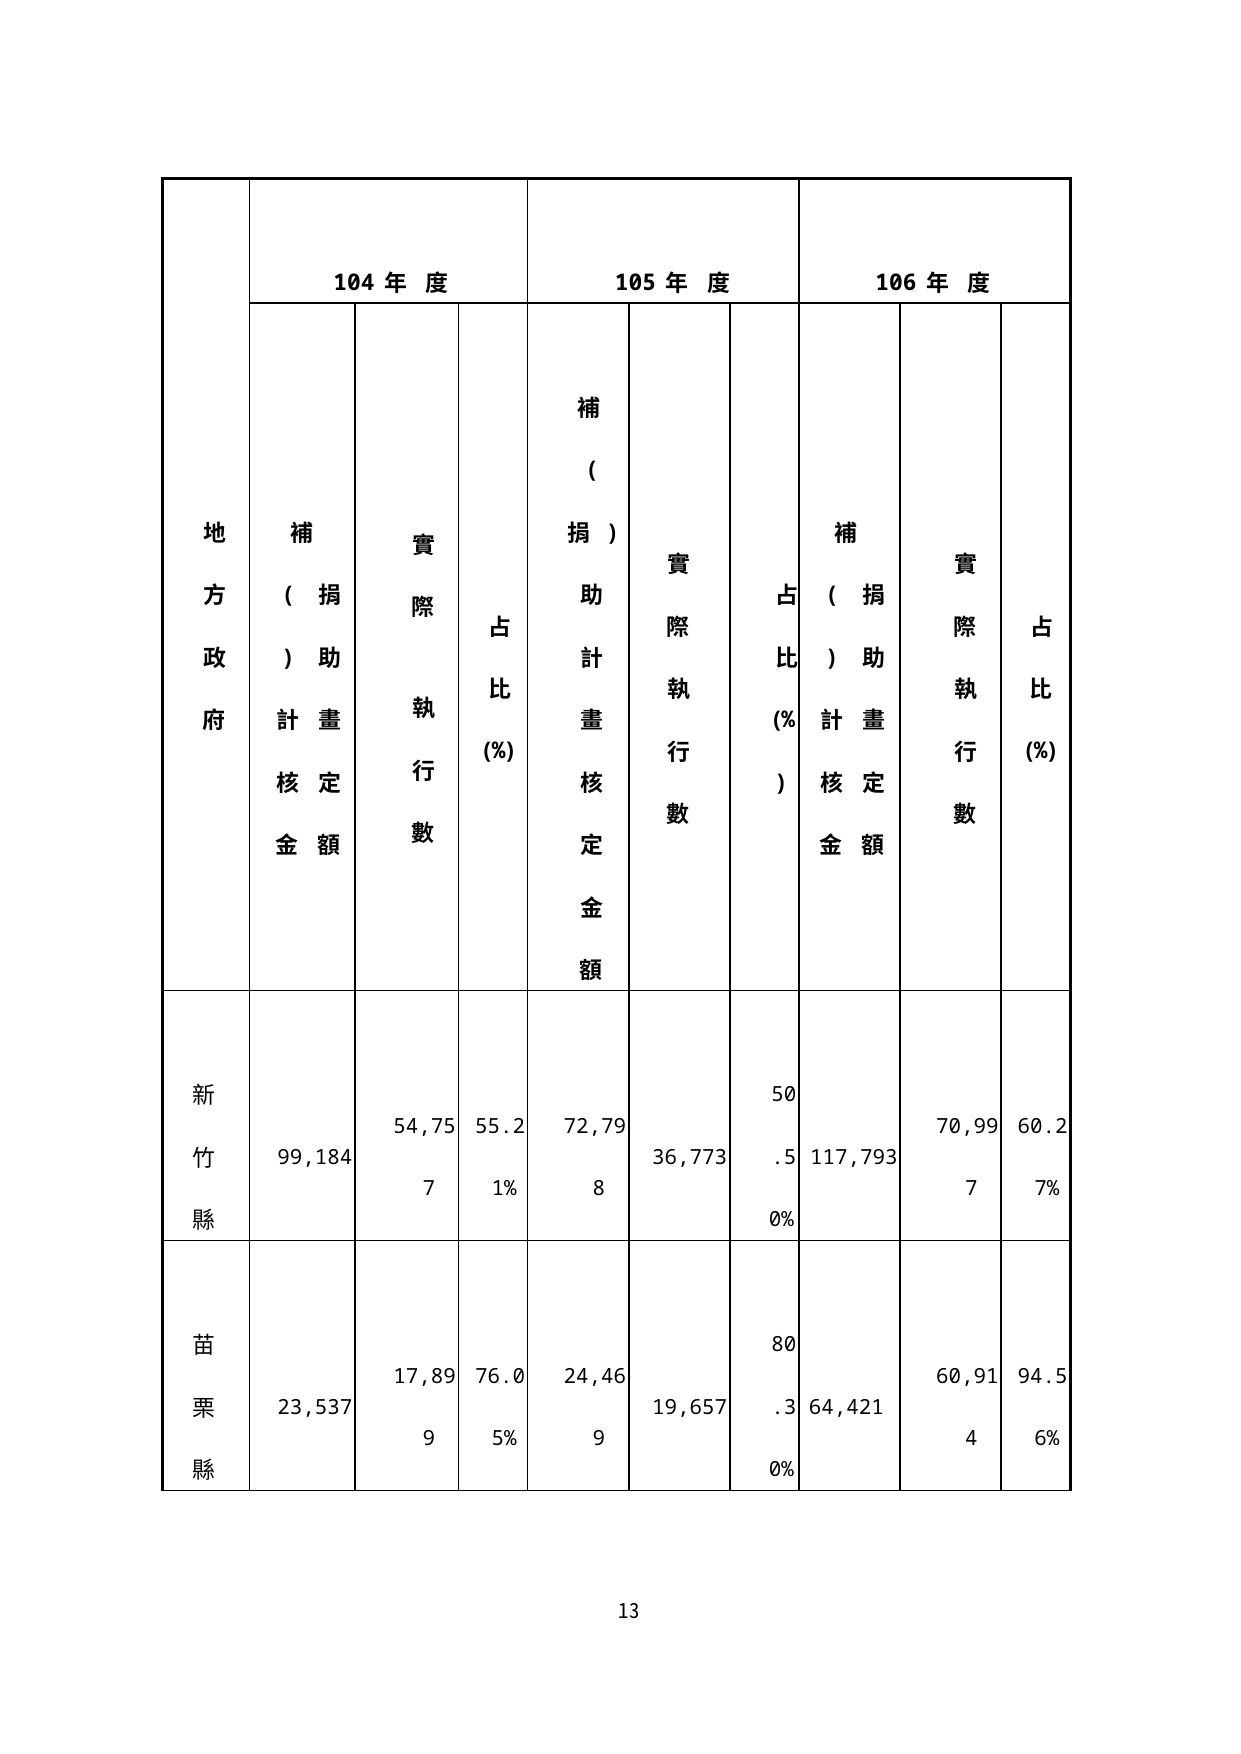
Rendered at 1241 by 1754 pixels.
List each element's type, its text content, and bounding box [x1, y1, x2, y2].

table_cell 占比(%) [459, 304, 527, 990]
table_cell 64,421 [800, 1241, 899, 1490]
table_cell 72,798 [528, 991, 628, 1240]
table_cell 54,757 [356, 991, 458, 1240]
table_cell 占比 (%) [1002, 304, 1069, 990]
table_cell 補(捐)助計畫核定金額 [800, 304, 899, 990]
table_cell 實際 執行數 [901, 304, 1000, 990]
table_cell 實際 執行數 [630, 304, 729, 990]
table_cell 新竹縣 [164, 991, 249, 1240]
table_cell 60.27% [1002, 991, 1069, 1240]
table_cell 50.50% [731, 991, 798, 1240]
table_cell 76.05% [459, 1241, 527, 1490]
table_cell 99,184 [250, 991, 354, 1240]
table_header 地方政府 [164, 180, 249, 990]
table_cell 60,914 [901, 1241, 1000, 1490]
table_cell 占比(%) [731, 304, 798, 990]
table_cell 80.30% [731, 1241, 798, 1490]
table_cell 94.56% [1002, 1241, 1069, 1490]
table_cell 實際 執行數 [356, 304, 458, 990]
table_cell 苗栗縣 [164, 1241, 249, 1490]
table_cell 36,773 [630, 991, 729, 1240]
table_cell 23,537 [250, 1241, 354, 1490]
table_header 106年度 [800, 180, 1069, 302]
table_cell 17,899 [356, 1241, 458, 1490]
table_cell 24,469 [528, 1241, 628, 1490]
table_cell 補(捐)助計畫核定金額 [250, 304, 354, 990]
table_cell 70,997 [901, 991, 1000, 1240]
table_header 104年度 [250, 180, 527, 302]
table_cell 19,657 [630, 1241, 729, 1490]
table_cell 補(捐)助計畫核定金額 [528, 304, 628, 990]
table_cell 117,793 [800, 991, 899, 1240]
table_cell 55.21% [459, 991, 527, 1240]
table_header 105年度 [528, 180, 798, 302]
